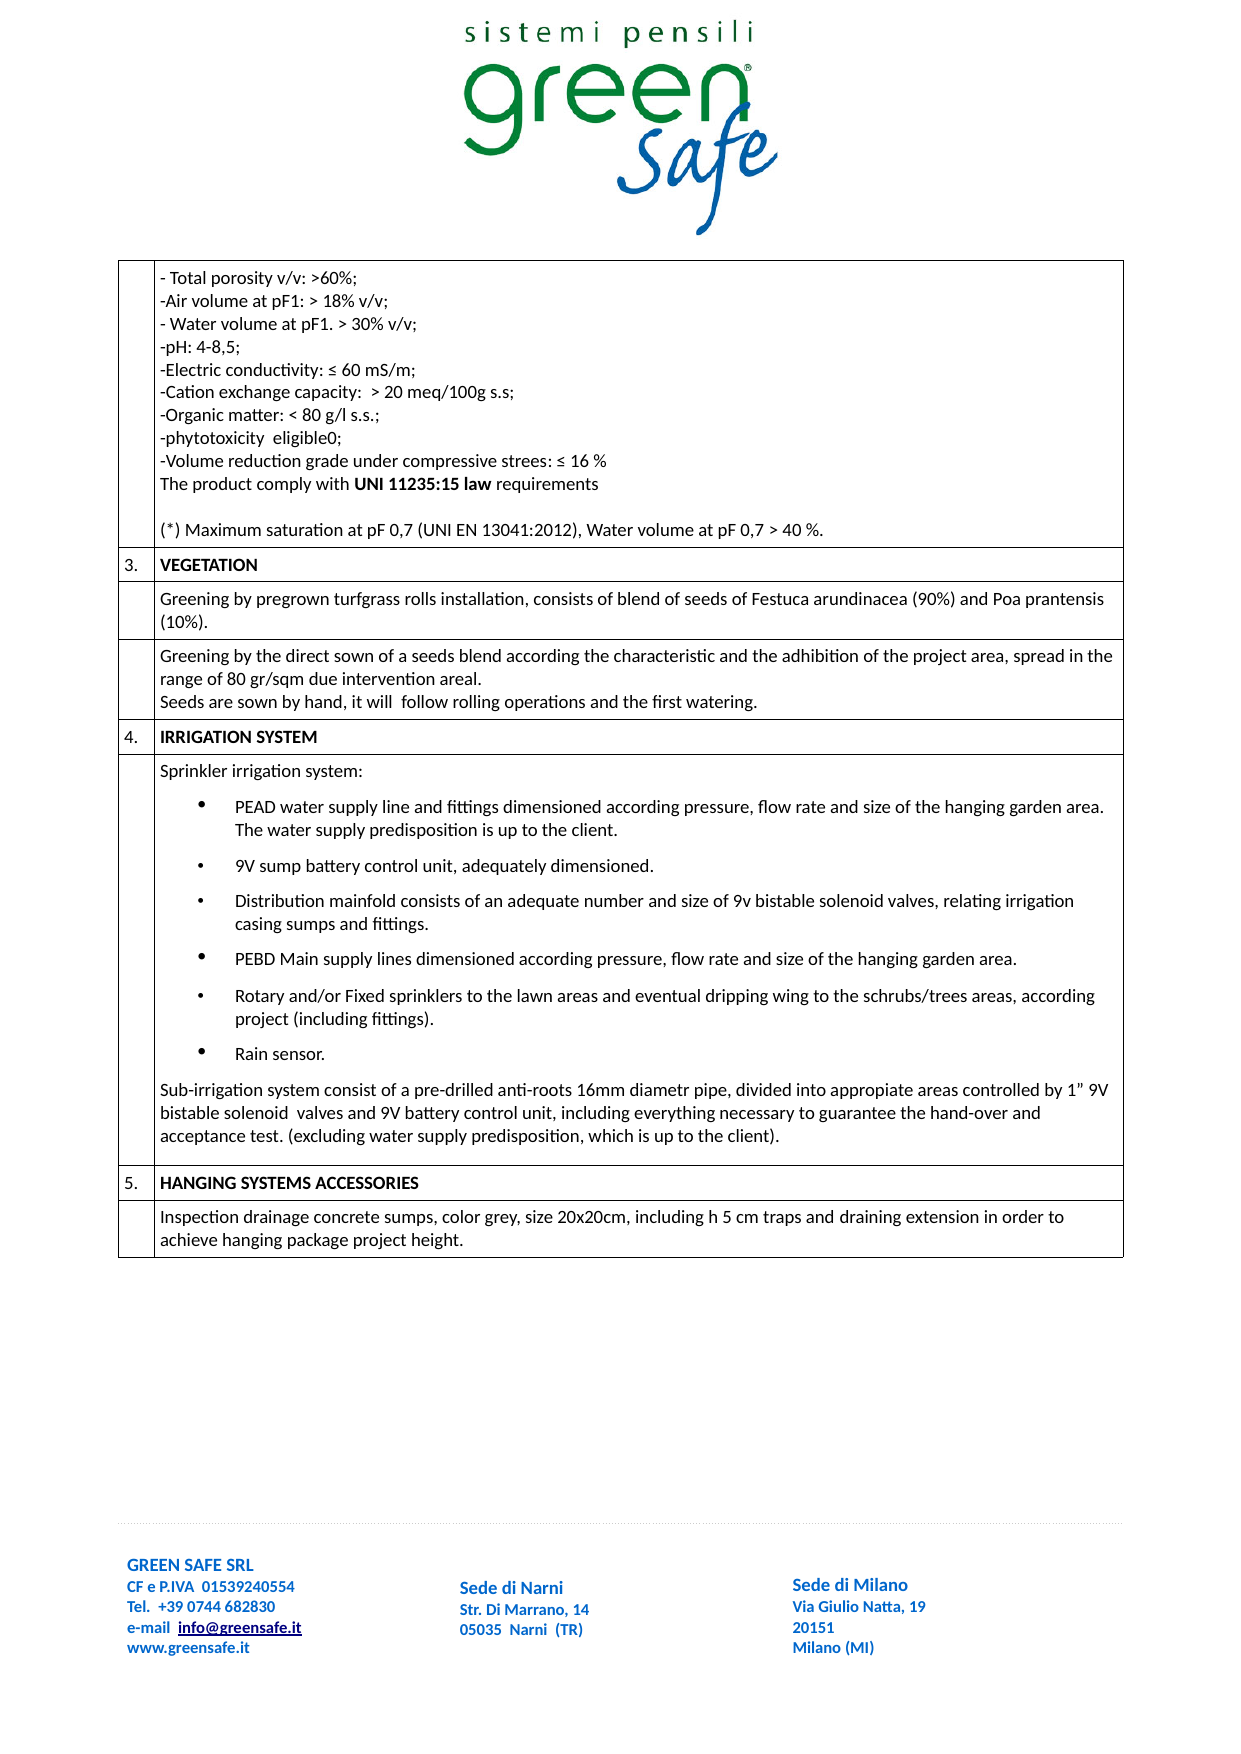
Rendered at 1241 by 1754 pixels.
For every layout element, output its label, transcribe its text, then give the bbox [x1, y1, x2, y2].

table_cell Inspection drainage concrete sumps, color grey, size 20x20cm, including h 5 cm traps and draining extension in order to achieve hanging package project height. [155, 1201, 1123, 1257]
table_cell 3. [119, 548, 154, 581]
table_cell IRRIGATION SYSTEM [155, 720, 1123, 753]
table_cell [119, 640, 154, 719]
table_cell 4. [119, 720, 154, 753]
table_cell HANGING SYSTEMS ACCESSORIES [155, 1166, 1123, 1200]
picture [457, 13, 783, 240]
table_cell [119, 1201, 154, 1257]
table_cell VEGETATION [155, 548, 1123, 581]
table_cell [119, 755, 154, 1165]
table_cell [119, 261, 154, 547]
table_cell Sprinkler irrigation system: PEAD water supply line and fittings dimensioned according pressure, flow rate and size of the hanging garden area. The water supply predisposition is up to the client. 9V sump battery control unit, adequately dimensioned. Distribution mainfold consists of an adequate number and size of 9v bistable solenoid valves, relating irrigation casing sumps and fittings. PEBD Main supply lines dimensioned according pressure, flow rate and size of the hanging garden area. Rotary and/or Fixed sprinklers to the lawn areas and eventual dripping wing to the schrubs/trees areas, according project (including fittings). Rain sensor. Sub-irrigation system consist of a pre-drilled anti-roots 16mm diametr pipe, divided into appropiate areas controlled by 1” 9V bistable solenoid valves and 9V battery control unit, including everything necessary to guarantee the hand-over and acceptance test. (excluding water supply predisposition, which is up to the client). [155, 755, 1123, 1165]
table_cell 5. [119, 1166, 154, 1200]
table_cell Greening by pregrown turfgrass rolls installation, consists of blend of seeds of Festuca arundinacea (90%) and Poa prantensis (10%). [155, 582, 1123, 639]
table_cell - Total porosity v/v: >60%; -Air volume at pF1: > 18% v/v; - Water volume at pF1. > 30% v/v; -pH: 4-8,5; -Electric conductivity: ≤ 60 mS/m; -Cation exchange capacity: > 20 meq/100g s.s; -Organic matter: < 80 g/l s.s.; -phytotoxicity eligible0; -Volume reduction grade under compressive strees: ≤ 16 % The product comply with UNI 11235:15 law requirements (*) Maximum saturation at pF 0,7 (UNI EN 13041:2012), Water volume at pF 0,7 > 40 %. [155, 261, 1123, 547]
table_cell [119, 582, 154, 639]
table_cell Greening by the direct sown of a seeds blend according the characteristic and the adhibition of the project area, spread in the range of 80 gr/sqm due intervention areal. Seeds are sown by hand, it will follow rolling operations and the first watering. [155, 640, 1123, 719]
